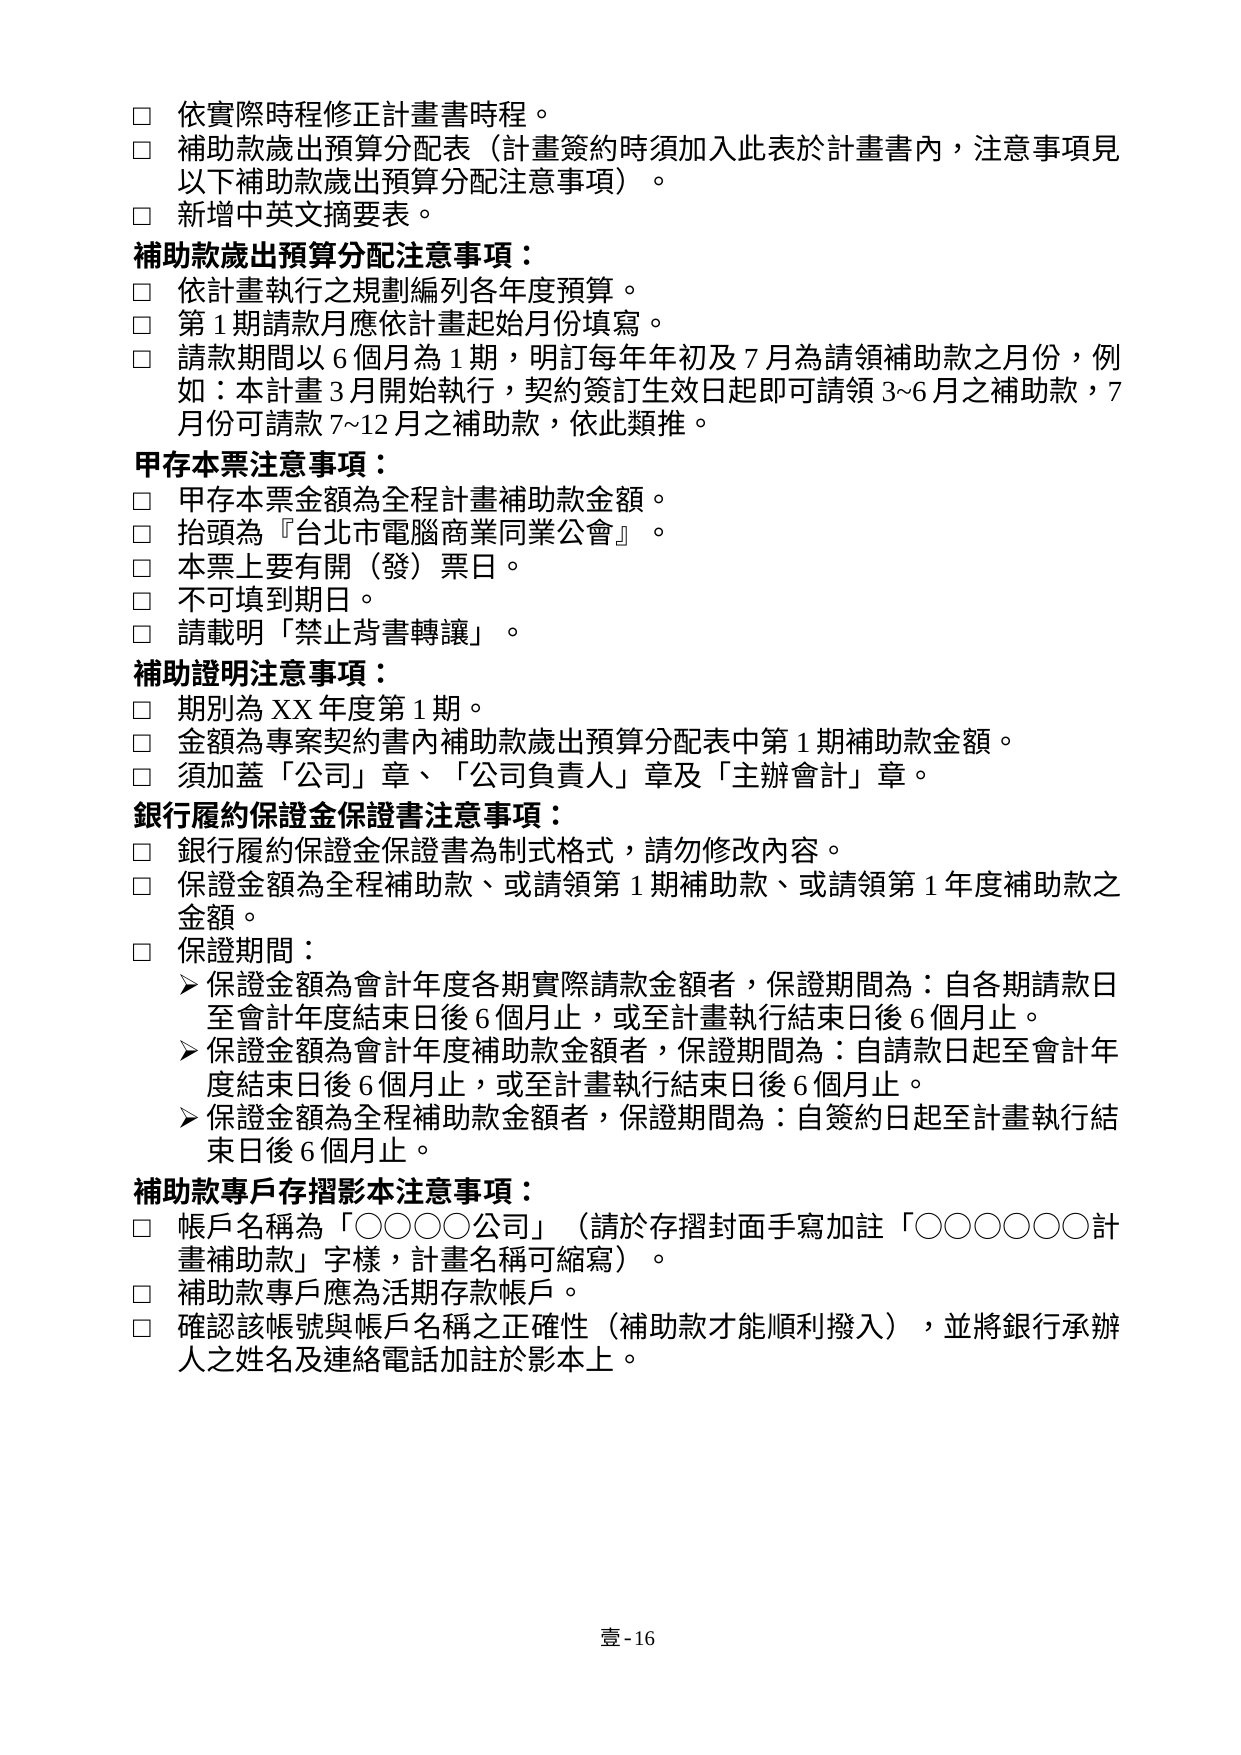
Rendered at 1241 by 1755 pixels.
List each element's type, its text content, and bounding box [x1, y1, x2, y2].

list 補助款專戶應為活期存款帳戶。 [133, 1277, 1122, 1311]
list 依實際時程修正計畫書時程。 [133, 99, 1122, 132]
list 甲存本票金額為全程計畫補助款金額。 [133, 484, 1122, 517]
list 銀行履約保證金保證書為制式格式，請勿修改內容。 [133, 835, 1122, 868]
list 保證金額為全程補助款金額者，保證期間為：自簽約日起至計畫執行結束日後6個月止。 [177, 1102, 1122, 1168]
text 補助證明注意事項： [133, 650, 1122, 693]
text 補助款專戶存摺影本注意事項： [133, 1168, 1122, 1211]
list 期別為XX年度第1期。 [133, 693, 1122, 726]
list 抬頭為『台北市電腦商業同業公會』。 [133, 517, 1122, 550]
list 請載明「禁止背書轉讓」。 [133, 617, 1122, 650]
list 金額為專案契約書內補助款歲出預算分配表中第1期補助款金額。 [133, 726, 1122, 759]
text 補助款歲出預算分配注意事項： [133, 232, 1122, 275]
list 帳戶名稱為「○○○○公司」（請於存摺封面手寫加註「○○○○○○計畫補助款」字樣，計畫名稱可縮寫）。 [133, 1211, 1122, 1277]
list 依計畫執行之規劃編列各年度預算。 [133, 275, 1122, 308]
text 銀行履約保證金保證書注意事項： [133, 793, 1122, 835]
list 保證期間： [133, 935, 1122, 968]
list 新增中英文摘要表。 [133, 199, 1122, 232]
list 確認該帳號與帳戶名稱之正確性（補助款才能順利撥入），並將銀行承辦人之姓名及連絡電話加註於影本上。 [133, 1311, 1122, 1377]
list 補助款歲出預算分配表（計畫簽約時須加入此表於計畫書內，注意事項見以下補助款歲出預算分配注意事項）。 [133, 132, 1122, 199]
list 保證金額為全程補助款、或請領第1期補助款、或請領第1年度補助款之金額。 [133, 868, 1122, 935]
list 不可填到期日。 [133, 584, 1122, 617]
text 甲存本票注意事項： [133, 441, 1122, 484]
list 第1期請款月應依計畫起始月份填寫。 [133, 308, 1122, 341]
list 保證金額為會計年度各期實際請款金額者，保證期間為：自各期請款日至會計年度結束日後6個月止，或至計畫執行結束日後6個月止。 [177, 968, 1122, 1035]
list 請款期間以6個月為1期，明訂每年年初及7月為請領補助款之月份，例如：本計畫3月開始執行，契約簽訂生效日起即可請領3~6月之補助款，7月份可請款7~12月之補助款，依此類推。 [133, 341, 1122, 441]
list 保證金額為會計年度補助款金額者，保證期間為：自請款日起至會計年度結束日後6個月止，或至計畫執行結束日後6個月止。 [177, 1035, 1122, 1102]
list 本票上要有開（發）票日。 [133, 550, 1122, 584]
list 須加蓋「公司」章、「公司負責人」章及「主辦會計」章。 [133, 759, 1122, 793]
